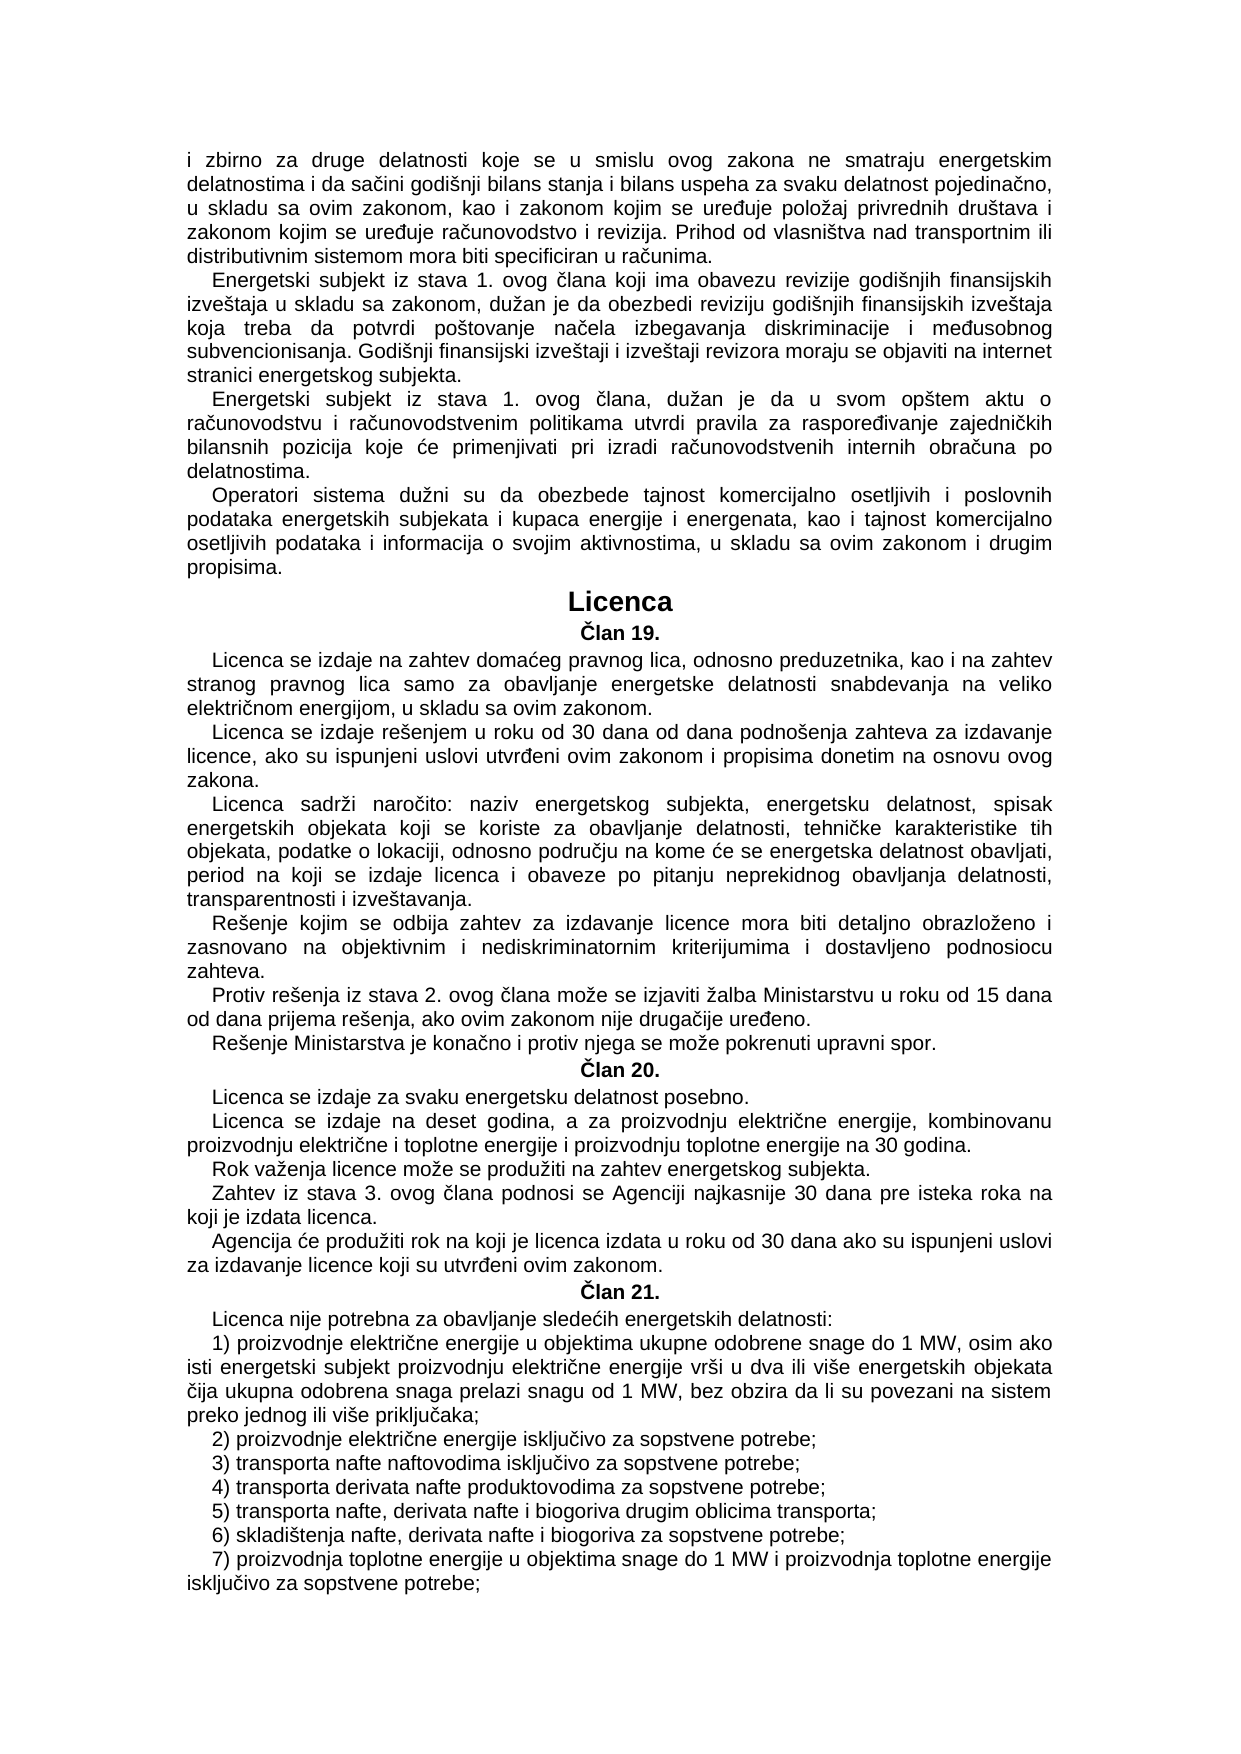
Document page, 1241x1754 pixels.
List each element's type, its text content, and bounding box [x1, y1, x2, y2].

text Licenca [148, 585, 1093, 617]
text Zahtev iz stava 3. ovog člana podnosi se Agenciji najkasnije 30 dana pre isteka roka na koji je izdata licenca. [187, 1181, 1053, 1229]
text 6) skladištenja nafte, derivata nafte i biogoriva za sopstvene potrebe; [187, 1523, 1053, 1547]
text Rešenje kojim se odbija zahtev za izdavanje licence mora biti detaljno obrazloženo i zasnovano na objektivnim i nediskriminatornim kriterijumima i dostavljeno podnosiocu zahteva. [187, 911, 1053, 983]
text Energetski subjekt iz stava 1. ovog člana, dužan je da u svom opštem aktu o računovodstvu i računovodstvenim politikama utvrdi pravila za raspoređivanje zajedničkih bilansnih pozicija koje će primenjivati pri izradi računovodstvenih internih obračuna po delatnostima. [187, 387, 1053, 483]
text Agencija će produžiti rok na koji je licenca izdata u roku od 30 dana ako su ispunjeni uslovi za izdavanje licence koji su utvrđeni ovim zakonom. [187, 1229, 1053, 1277]
text Rešenje Ministarstva je konačno i protiv njega se može pokrenuti upravni spor. [187, 1031, 1053, 1055]
text 2) proizvodnje električne energije isključivo za sopstvene potrebe; [187, 1427, 1053, 1451]
text 4) transporta derivata nafte produktovodima za sopstvene potrebe; [187, 1475, 1053, 1499]
text Rok važenja licence može se produžiti na zahtev energetskog subjekta. [187, 1157, 1053, 1181]
text Član 21. [148, 1280, 1093, 1304]
text Licenca se izdaje na zahtev domaćeg pravnog lica, odnosno preduzetnika, kao i na zahtev stranog pravnog lica samo za obavljanje energetske delatnosti snabdevanja na veliko električnom energijom, u skladu sa ovim zakonom. [187, 648, 1053, 719]
text Član 20. [148, 1058, 1093, 1082]
text Licenca sadrži naročito: naziv energetskog subjekta, energetsku delatnost, spisak energetskih objekata koji se koriste za obavljanje delatnosti, tehničke karakteristike tih objekata, podatke o lokaciji, odnosno području na kome će se energetska delatnost obavljati, period na koji se izdaje licenca i obaveze po pitanju neprekidnog obavljanja delatnosti, transparentnosti i izveštavanja. [187, 791, 1053, 911]
text 3) transporta nafte naftovodima isključivo za sopstvene potrebe; [187, 1451, 1053, 1475]
text Energetski subjekt iz stava 1. ovog člana koji ima obavezu revizije godišnjih finansijskih izveštaja u skladu sa zakonom, dužan je da obezbedi reviziju godišnjih finansijskih izveštaja koja treba da potvrdi poštovanje načela izbegavanja diskriminacije i međusobnog subvencionisanja. Godišnji finansijski izveštaji i izveštaji revizora moraju se objaviti na internet stranici energetskog subjekta. [187, 267, 1053, 387]
text i zbirno za druge delatnosti koje se u smislu ovog zakona ne smatraju energetskim delatnostima i da sačini godišnji bilans stanja i bilans uspeha za svaku delatnost pojedinačno, u skladu sa ovim zakonom, kao i zakonom kojim se uređuje položaj privrednih društava i zakonom kojim se uređuje računovodstvo i revizija. Prihod od vlasništva nad transportnim ili distributivnim sistemom mora biti specificiran u računima. [187, 148, 1053, 267]
text Licenca nije potrebna za obavljanje sledećih energetskih delatnosti: [187, 1307, 1053, 1331]
text Licenca se izdaje za svaku energetsku delatnost posebno. [187, 1085, 1053, 1109]
text 1) proizvodnje električne energije u objektima ukupne odobrene snage do 1 MW, osim ako isti energetski subjekt proizvodnju električne energije vrši u dva ili više energetskih objekata čija ukupna odobrena snaga prelazi snagu od 1 MW, bez obzira da li su povezani na sistem preko jednog ili više priključaka; [187, 1331, 1053, 1427]
text 5) transporta nafte, derivata nafte i biogoriva drugim oblicima transporta; [187, 1499, 1053, 1523]
text Član 19. [148, 621, 1093, 644]
text Operatori sistema dužni su da obezbede tajnost komercijalno osetljivih i poslovnih podataka energetskih subjekata i kupaca energije i energenata, kao i tajnost komercijalno osetljivih podataka i informacija o svojim aktivnostima, u skladu sa ovim zakonom i drugim propisima. [187, 483, 1053, 579]
text Licenca se izdaje na deset godina, a za proizvodnju električne energije, kombinovanu proizvodnju električne i toplotne energije i proizvodnju toplotne energije na 30 godina. [187, 1109, 1053, 1157]
text Protiv rešenja iz stava 2. ovog člana može se izjaviti žalba Ministarstvu u roku od 15 dana od dana prijema rešenja, ako ovim zakonom nije drugačije uređeno. [187, 983, 1053, 1031]
text Licenca se izdaje rešenjem u roku od 30 dana od dana podnošenja zahteva za izdavanje licence, ako su ispunjeni uslovi utvrđeni ovim zakonom i propisima donetim na osnovu ovog zakona. [187, 719, 1053, 791]
text 7) proizvodnja toplotne energije u objektima snage do 1 MW i proizvodnja toplotne energije isključivo za sopstvene potrebe; [187, 1547, 1053, 1594]
